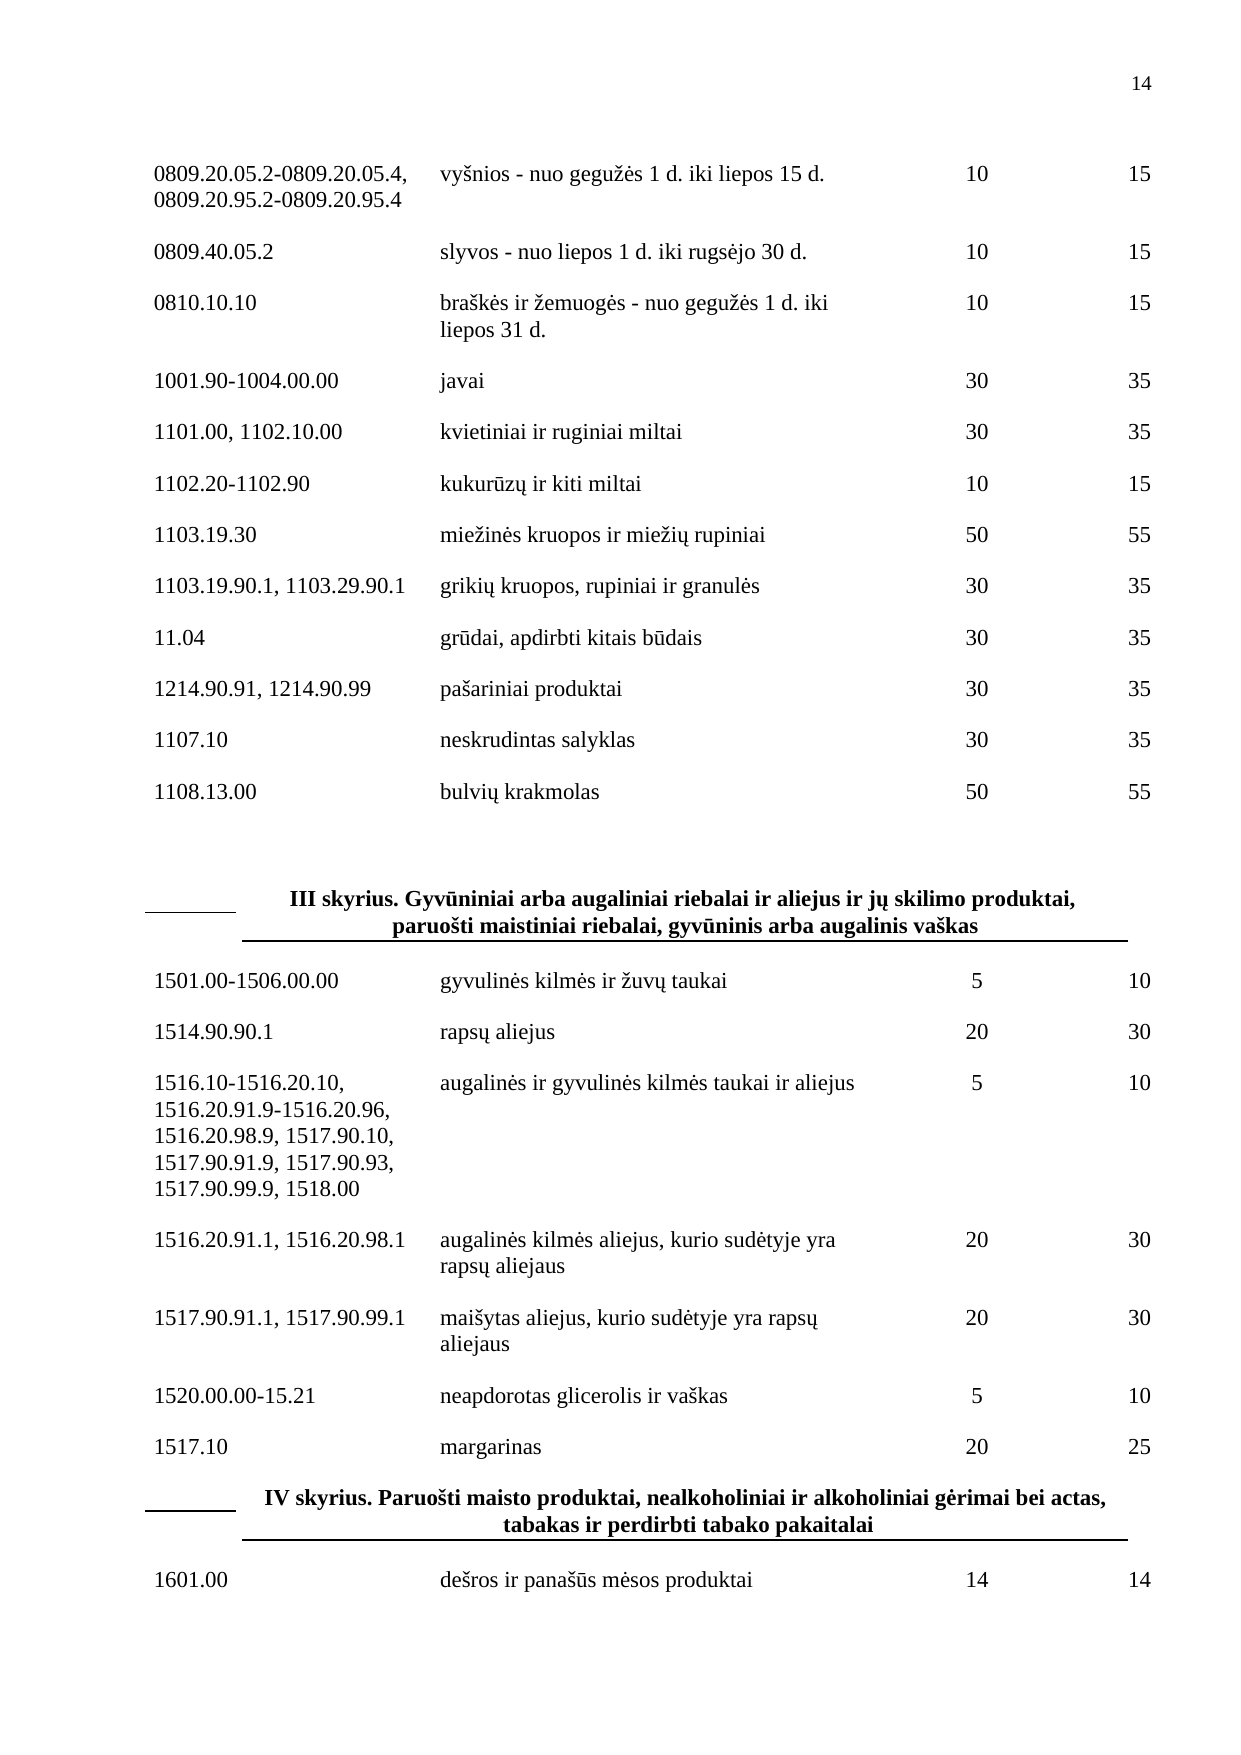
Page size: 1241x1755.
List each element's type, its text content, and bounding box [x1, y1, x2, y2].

table_cell 15 [1062, 148, 1217, 225]
table_cell dešros ir panašūs mėsos produktai [434, 1553, 892, 1604]
table_cell maišytas aliejus, kurio sudėtyje yra rapsų aliejaus [434, 1291, 892, 1369]
table_cell 10 [1062, 954, 1217, 1006]
table_cell 0809.40.05.2 [148, 225, 434, 277]
table_cell 25 [1062, 1421, 1217, 1472]
table_cell 1517.90.91.1, 1517.90.99.1 [148, 1291, 434, 1369]
table_cell 30 [1062, 1214, 1217, 1291]
table_cell 20 [892, 1006, 1062, 1057]
table_cell 14 [892, 1553, 1062, 1604]
table_cell grūdai, apdirbti kitais būdais [434, 611, 892, 663]
table_cell 30 [892, 560, 1062, 611]
table_cell 1501.00-1506.00.00 [148, 954, 434, 1006]
table_cell 35 [1062, 406, 1217, 457]
table_cell 0810.10.10 [148, 277, 434, 354]
table_cell 5 [892, 954, 1062, 1006]
table_cell 30 [892, 406, 1062, 457]
table_cell pašariniai produktai [434, 663, 892, 714]
table_cell 1107.10 [148, 714, 434, 765]
table_cell 1514.90.90.1 [148, 1006, 434, 1057]
table_cell 30 [892, 611, 1062, 663]
table_cell vyšnios - nuo gegužės 1 d. iki liepos 15 d. [434, 148, 892, 225]
table_cell 35 [1062, 611, 1217, 663]
table_cell 1001.90-1004.00.00 [148, 355, 434, 406]
table_cell 30 [892, 714, 1062, 765]
table_cell 50 [892, 509, 1062, 560]
table_cell 1520.00.00-15.21 [148, 1369, 434, 1421]
table_cell neskrudintas salyklas [434, 714, 892, 765]
table_cell 1601.00 [148, 1553, 434, 1604]
table_cell grikių kruopos, rupiniai ir granulės [434, 560, 892, 611]
table_cell 20 [892, 1214, 1062, 1291]
table_cell kukurūzų ir kiti miltai [434, 457, 892, 508]
table_cell 55 [1062, 509, 1217, 560]
table_cell 10 [892, 277, 1062, 354]
table_cell 11.04 [148, 611, 434, 663]
table_cell kvietiniai ir ruginiai miltai [434, 406, 892, 457]
table_cell margarinas [434, 1421, 892, 1472]
table_cell 1516.10-1516.20.10, 1516.20.91.9-1516.20.96, 1516.20.98.9, 1517.90.10, 1517.90.91.9, 1517.90.93, 1517.90.99.9, 1518.00 [148, 1057, 434, 1214]
table_cell 10 [1062, 1057, 1217, 1214]
table_cell 1214.90.91, 1214.90.99 [148, 663, 434, 714]
table_cell [1062, 817, 1217, 873]
table_cell 35 [1062, 560, 1217, 611]
table_cell 10 [1062, 1369, 1217, 1421]
table_cell augalinės kilmės aliejus, kurio sudėtyje yra rapsų aliejaus [434, 1214, 892, 1291]
table_cell 50 [892, 765, 1062, 817]
table_cell javai [434, 355, 892, 406]
table_cell 14 [1062, 1553, 1217, 1604]
table_cell 15 [1062, 225, 1217, 277]
table_cell 30 [892, 355, 1062, 406]
table_cell slyvos - nuo liepos 1 d. iki rugsėjo 30 d. [434, 225, 892, 277]
table_cell 20 [892, 1421, 1062, 1472]
table_cell 0809.20.05.2-0809.20.05.4, 0809.20.95.2-0809.20.95.4 [148, 148, 434, 225]
table_cell IV skyrius. Paruošti maisto produktai, nealkoholiniai ir alkoholiniai gėrimai bei actas, tabakas ir perdirbti tabako pakaitalai [148, 1472, 1217, 1553]
table_cell miežinės kruopos ir miežių rupiniai [434, 509, 892, 560]
table_cell 35 [1062, 663, 1217, 714]
table_cell 55 [1062, 765, 1217, 817]
table_cell [148, 817, 434, 873]
table_cell rapsų aliejus [434, 1006, 892, 1057]
table_cell III skyrius. Gyvūniniai arba augaliniai riebalai ir aliejus ir jų skilimo produktai, paruošti maistiniai riebalai, gyvūninis arba augalinis vaškas [148, 873, 1217, 954]
table_cell [434, 817, 892, 873]
table_cell 30 [892, 663, 1062, 714]
table_cell 30 [1062, 1006, 1217, 1057]
table_cell 5 [892, 1057, 1062, 1214]
table_cell 10 [892, 457, 1062, 508]
table_cell 1102.20-1102.90 [148, 457, 434, 508]
table_cell 35 [1062, 355, 1217, 406]
table_cell 1108.13.00 [148, 765, 434, 817]
table_cell 1103.19.30 [148, 509, 434, 560]
table_cell 30 [1062, 1291, 1217, 1369]
table_cell 15 [1062, 457, 1217, 508]
table_cell 1516.20.91.1, 1516.20.98.1 [148, 1214, 434, 1291]
table_cell 1101.00, 1102.10.00 [148, 406, 434, 457]
table_cell 15 [1062, 277, 1217, 354]
table_cell 1103.19.90.1, 1103.29.90.1 [148, 560, 434, 611]
table_cell 1517.10 [148, 1421, 434, 1472]
table_cell [892, 817, 1062, 873]
table_cell 10 [892, 148, 1062, 225]
table_cell 5 [892, 1369, 1062, 1421]
table_cell 35 [1062, 714, 1217, 765]
table_cell augalinės ir gyvulinės kilmės taukai ir aliejus [434, 1057, 892, 1214]
table_cell 20 [892, 1291, 1062, 1369]
table_cell gyvulinės kilmės ir žuvų taukai [434, 954, 892, 1006]
table_cell 10 [892, 225, 1062, 277]
table_cell braškės ir žemuogės - nuo gegužės 1 d. iki liepos 31 d. [434, 277, 892, 354]
table_cell neapdorotas glicerolis ir vaškas [434, 1369, 892, 1421]
table_cell bulvių krakmolas [434, 765, 892, 817]
